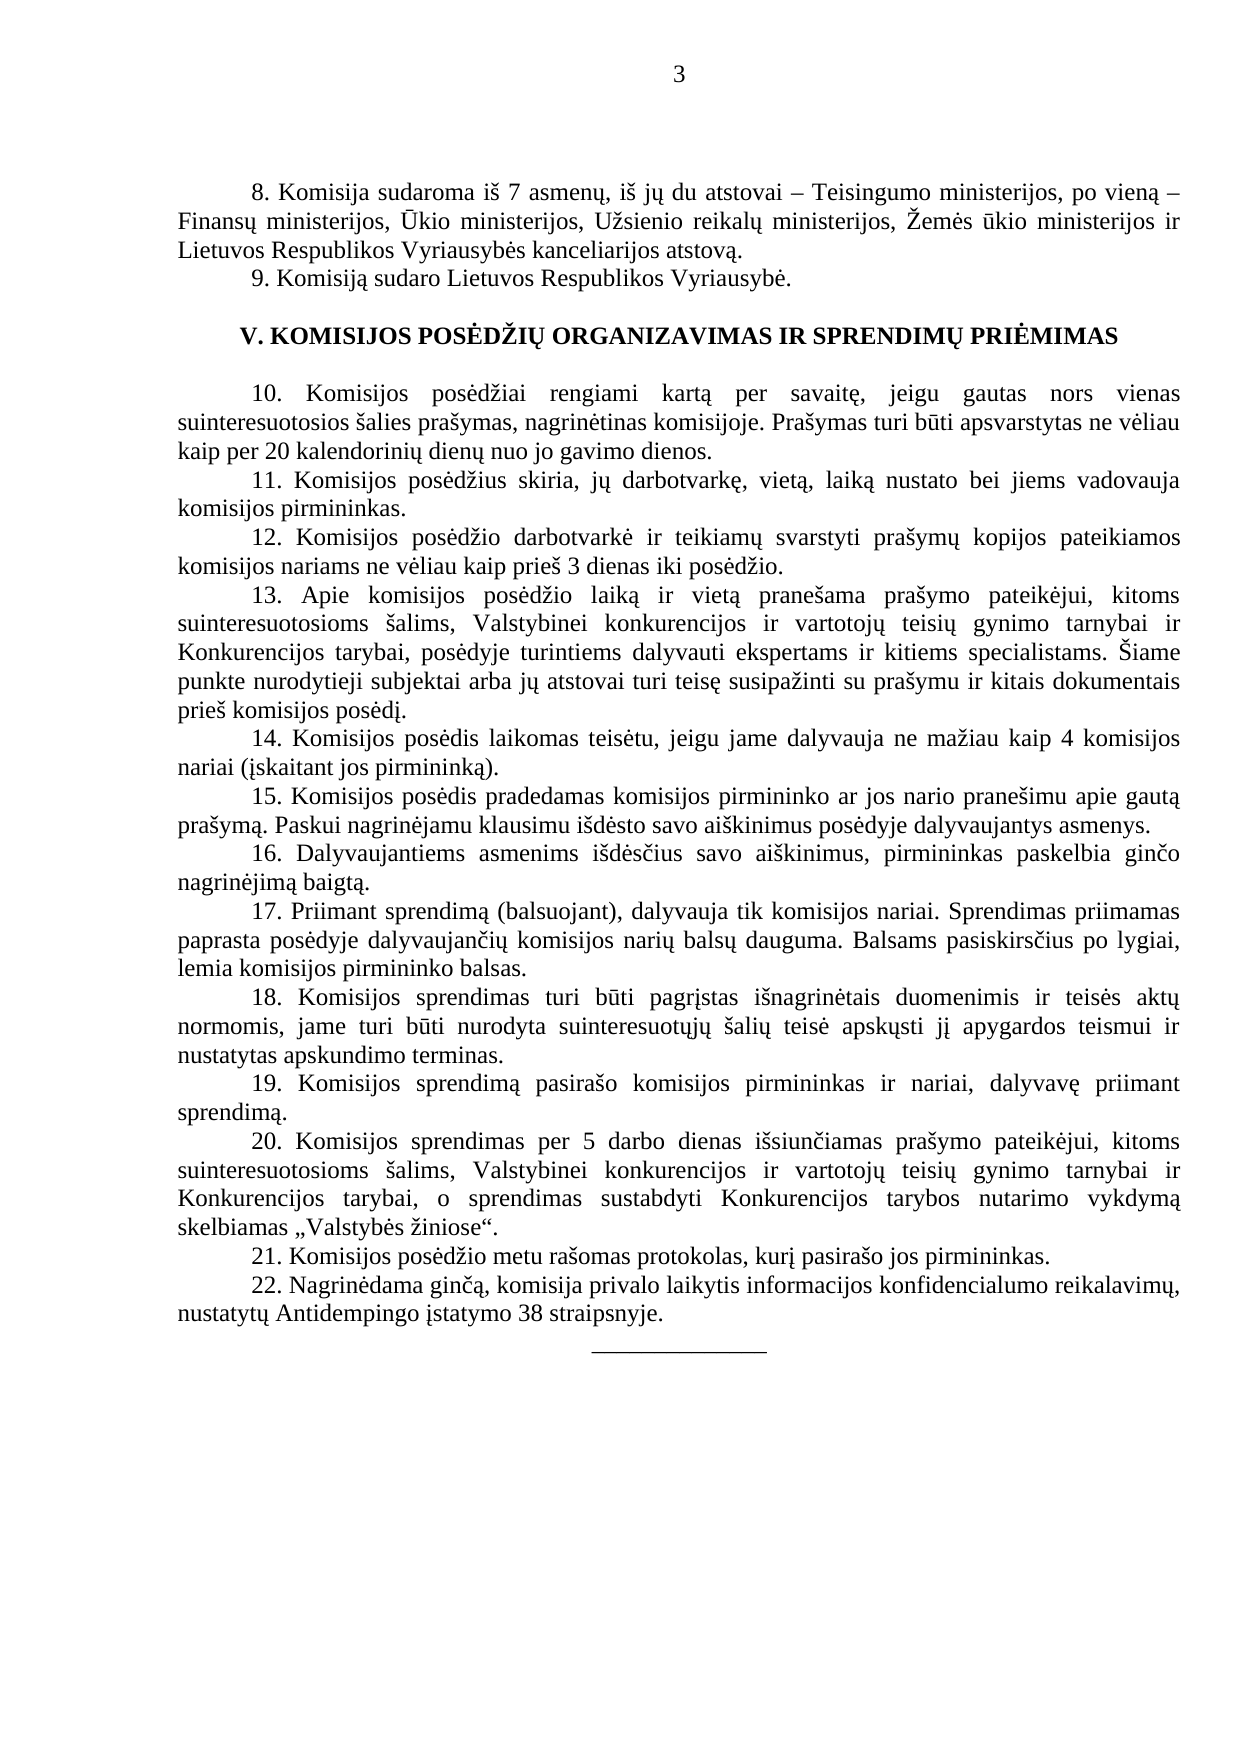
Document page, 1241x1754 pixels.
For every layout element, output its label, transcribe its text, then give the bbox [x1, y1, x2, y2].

text V. Komisijos posėdžių organizavimas ir sprendimų priėmimas [177, 321, 1181, 350]
text 20. Komisijos sprendimas per 5 darbo dienas išsiunčiamas prašymo pateikėjui, kitoms suinteresuotosioms šalims, Valstybinei konkurencijos ir vartotojų teisių gynimo tarnybai ir Konkurencijos tarybai, o sprendimas sustabdyti Konkurencijos tarybos nutarimo vykdymą skelbiamas „Valstybės žiniose“. [177, 1126, 1181, 1241]
text 12. Komisijos posėdžio darbotvarkė ir teikiamų svarstyti prašymų kopijos pateikiamos komisijos nariams ne vėliau kaip prieš 3 dienas iki posėdžio. [177, 522, 1181, 580]
text 21. Komisijos posėdžio metu rašomas protokolas, kurį pasirašo jos pirmininkas. [177, 1241, 1181, 1270]
text 17. Priimant sprendimą (balsuojant), dalyvauja tik komisijos nariai. Sprendimas priimamas paprasta posėdyje dalyvaujančių komisijos narių balsų dauguma. Balsams pasiskirsčius po lygiai, lemia komisijos pirmininko balsas. [177, 896, 1181, 982]
text 16. Dalyvaujantiems asmenims išdėsčius savo aiškinimus, pirmininkas paskelbia ginčo nagrinėjimą baigtą. [177, 838, 1181, 896]
text 18. Komisijos sprendimas turi būti pagrįstas išnagrinėtais duomenimis ir teisės aktų normomis, jame turi būti nurodyta suinteresuotųjų šalių teisė apskųsti jį apygardos teismui ir nustatytas apskundimo terminas. [177, 982, 1181, 1068]
text 10. Komisijos posėdžiai rengiami kartą per savaitę, jeigu gautas nors vienas suinteresuotosios šalies prašymas, nagrinėtinas komisijoje. Prašymas turi būti apsvarstytas ne vėliau kaip per 20 kalendorinių dienų nuo jo gavimo dienos. [177, 378, 1181, 465]
text 13. Apie komisijos posėdžio laiką ir vietą pranešama prašymo pateikėjui, kitoms suinteresuotosioms šalims, Valstybinei konkurencijos ir vartotojų teisių gynimo tarnybai ir Konkurencijos tarybai, posėdyje turintiems dalyvauti ekspertams ir kitiems specialistams. Šiame punkte nurodytieji subjektai arba jų atstovai turi teisę susipažinti su prašymu ir kitais dokumentais prieš komisijos posėdį. [177, 580, 1181, 723]
text 19. Komisijos sprendimą pasirašo komisijos pirmininkas ir nariai, dalyvavę priimant sprendimą. [177, 1068, 1181, 1126]
text ______________ [177, 1327, 1181, 1356]
text 22. Nagrinėdama ginčą, komisija privalo laikytis informacijos konfidencialumo reikalavimų, nustatytų Antidempingo įstatymo 38 straipsnyje. [177, 1270, 1181, 1327]
text 9. Komisiją sudaro Lietuvos Respublikos Vyriausybė. [177, 263, 1181, 292]
text 8. Komisija sudaroma iš 7 asmenų, iš jų du atstovai – Teisingumo ministerijos, po vieną – Finansų ministerijos, Ūkio ministerijos, Užsienio reikalų ministerijos, Žemės ūkio ministerijos ir Lietuvos Respublikos Vyriausybės kanceliarijos atstovą. [177, 177, 1181, 263]
text 14. Komisijos posėdis laikomas teisėtu, jeigu jame dalyvauja ne mažiau kaip 4 komisijos nariai (įskaitant jos pirmininką). [177, 723, 1181, 781]
text 15. Komisijos posėdis pradedamas komisijos pirmininko ar jos nario pranešimu apie gautą prašymą. Paskui nagrinėjamu klausimu išdėsto savo aiškinimus posėdyje dalyvaujantys asmenys. [177, 781, 1181, 838]
text 11. Komisijos posėdžius skiria, jų darbotvarkę, vietą, laiką nustato bei jiems vadovauja komisijos pirmininkas. [177, 465, 1181, 522]
